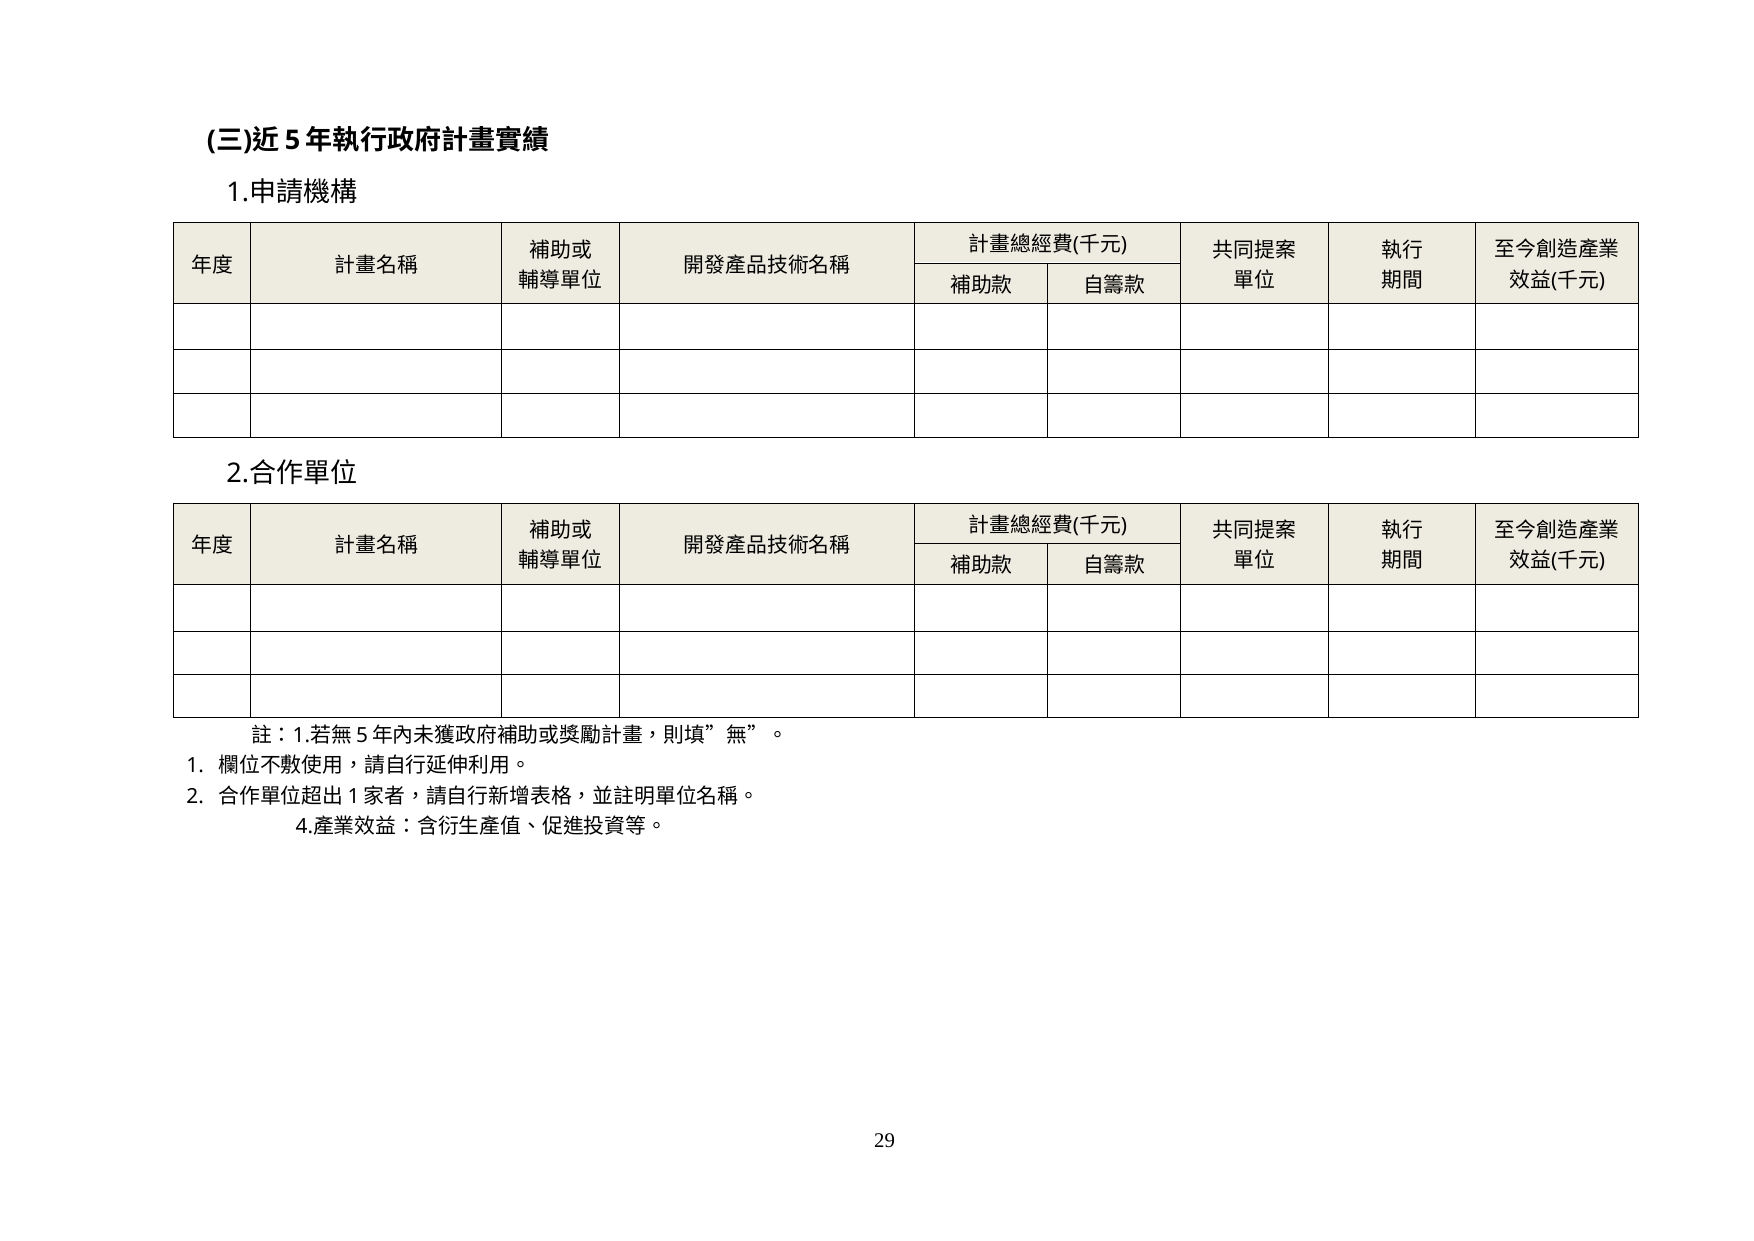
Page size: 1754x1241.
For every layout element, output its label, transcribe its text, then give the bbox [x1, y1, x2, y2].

table_cell [1476, 585, 1638, 631]
table_cell [1329, 675, 1475, 717]
table_cell [915, 394, 1047, 437]
table_cell [502, 632, 619, 674]
list 欄位不敷使用，請自行延伸利用。 [118, 749, 1651, 779]
table_header 開發產品技術名稱 [620, 223, 914, 303]
table_cell [174, 632, 250, 674]
table_cell [915, 675, 1047, 717]
table_cell [251, 632, 501, 674]
table_cell [251, 350, 501, 393]
table_cell [251, 675, 501, 717]
table_cell [620, 350, 914, 393]
table_cell [502, 585, 619, 631]
table_cell [1048, 585, 1180, 631]
table_cell [251, 585, 501, 631]
table_cell 補助款 [915, 544, 1047, 584]
table_cell [1476, 394, 1638, 437]
table_cell 補助款 [915, 264, 1047, 303]
table_cell [1048, 632, 1180, 674]
table_cell [1329, 632, 1475, 674]
table_cell [1181, 675, 1328, 717]
table_cell [1181, 350, 1328, 393]
table_header 年度 [174, 223, 250, 303]
table_cell [502, 304, 619, 349]
table_cell [620, 675, 914, 717]
table_header 至今創造產業效益(千元) [1476, 223, 1638, 303]
text 2.合作單位 [118, 451, 1651, 490]
text 4.產業效益：含衍生產值、促進投資等。 [148, 809, 1651, 839]
table_header 共同提案 單位 [1181, 223, 1328, 303]
table_cell [1329, 585, 1475, 631]
table_header 至今創造產業效益(千元) [1476, 504, 1638, 584]
table_cell [1329, 304, 1475, 349]
table_cell [1048, 394, 1180, 437]
text 註：1.若無5年內未獲政府補助或獎勵計畫，則填”無”。 [251, 718, 1651, 749]
table_cell [502, 350, 619, 393]
table_header 計畫總經費(千元) [915, 504, 1180, 543]
table_header 計畫總經費(千元) [915, 223, 1180, 262]
table_header 執行 期間 [1329, 223, 1475, 303]
table_cell [174, 585, 250, 631]
table_cell [174, 350, 250, 393]
table_cell [1181, 394, 1328, 437]
table_cell 自籌款 [1048, 544, 1180, 584]
table_cell [1329, 394, 1475, 437]
list 合作單位超出1家者，請自行新增表格，並註明單位名稱。 [118, 779, 1651, 809]
table_cell [1476, 304, 1638, 349]
table_cell [620, 394, 914, 437]
table_cell [502, 675, 619, 717]
table_header 年度 [174, 504, 250, 584]
table_cell [251, 304, 501, 349]
table_cell [915, 632, 1047, 674]
table_cell [502, 394, 619, 437]
table_cell [620, 632, 914, 674]
table_cell [915, 304, 1047, 349]
table_cell [1476, 632, 1638, 674]
table_cell [620, 585, 914, 631]
table_cell [1181, 304, 1328, 349]
table_header 共同提案 單位 [1181, 504, 1328, 584]
text 1.申請機構 [118, 170, 1651, 209]
table_header 補助或 輔導單位 [502, 223, 619, 303]
table_cell [1048, 304, 1180, 349]
table_header 開發產品技術名稱 [620, 504, 914, 584]
table_cell [1048, 350, 1180, 393]
table_cell [915, 585, 1047, 631]
table_cell [620, 304, 914, 349]
table_cell [1048, 675, 1180, 717]
table_cell [1476, 350, 1638, 393]
table_header 計畫名稱 [251, 504, 501, 584]
subtitle (三)近5年執行政府計畫實績 [148, 118, 1651, 157]
table_header 計畫名稱 [251, 223, 501, 303]
table_header 補助或 輔導單位 [502, 504, 619, 584]
table_cell [915, 350, 1047, 393]
table_cell [174, 304, 250, 349]
table_cell 自籌款 [1048, 264, 1180, 303]
table_header 執行 期間 [1329, 504, 1475, 584]
table_cell [174, 394, 250, 437]
table_cell [1329, 350, 1475, 393]
table_cell [251, 394, 501, 437]
table_cell [174, 675, 250, 717]
table_cell [1476, 675, 1638, 717]
table_cell [1181, 632, 1328, 674]
table_cell [1181, 585, 1328, 631]
